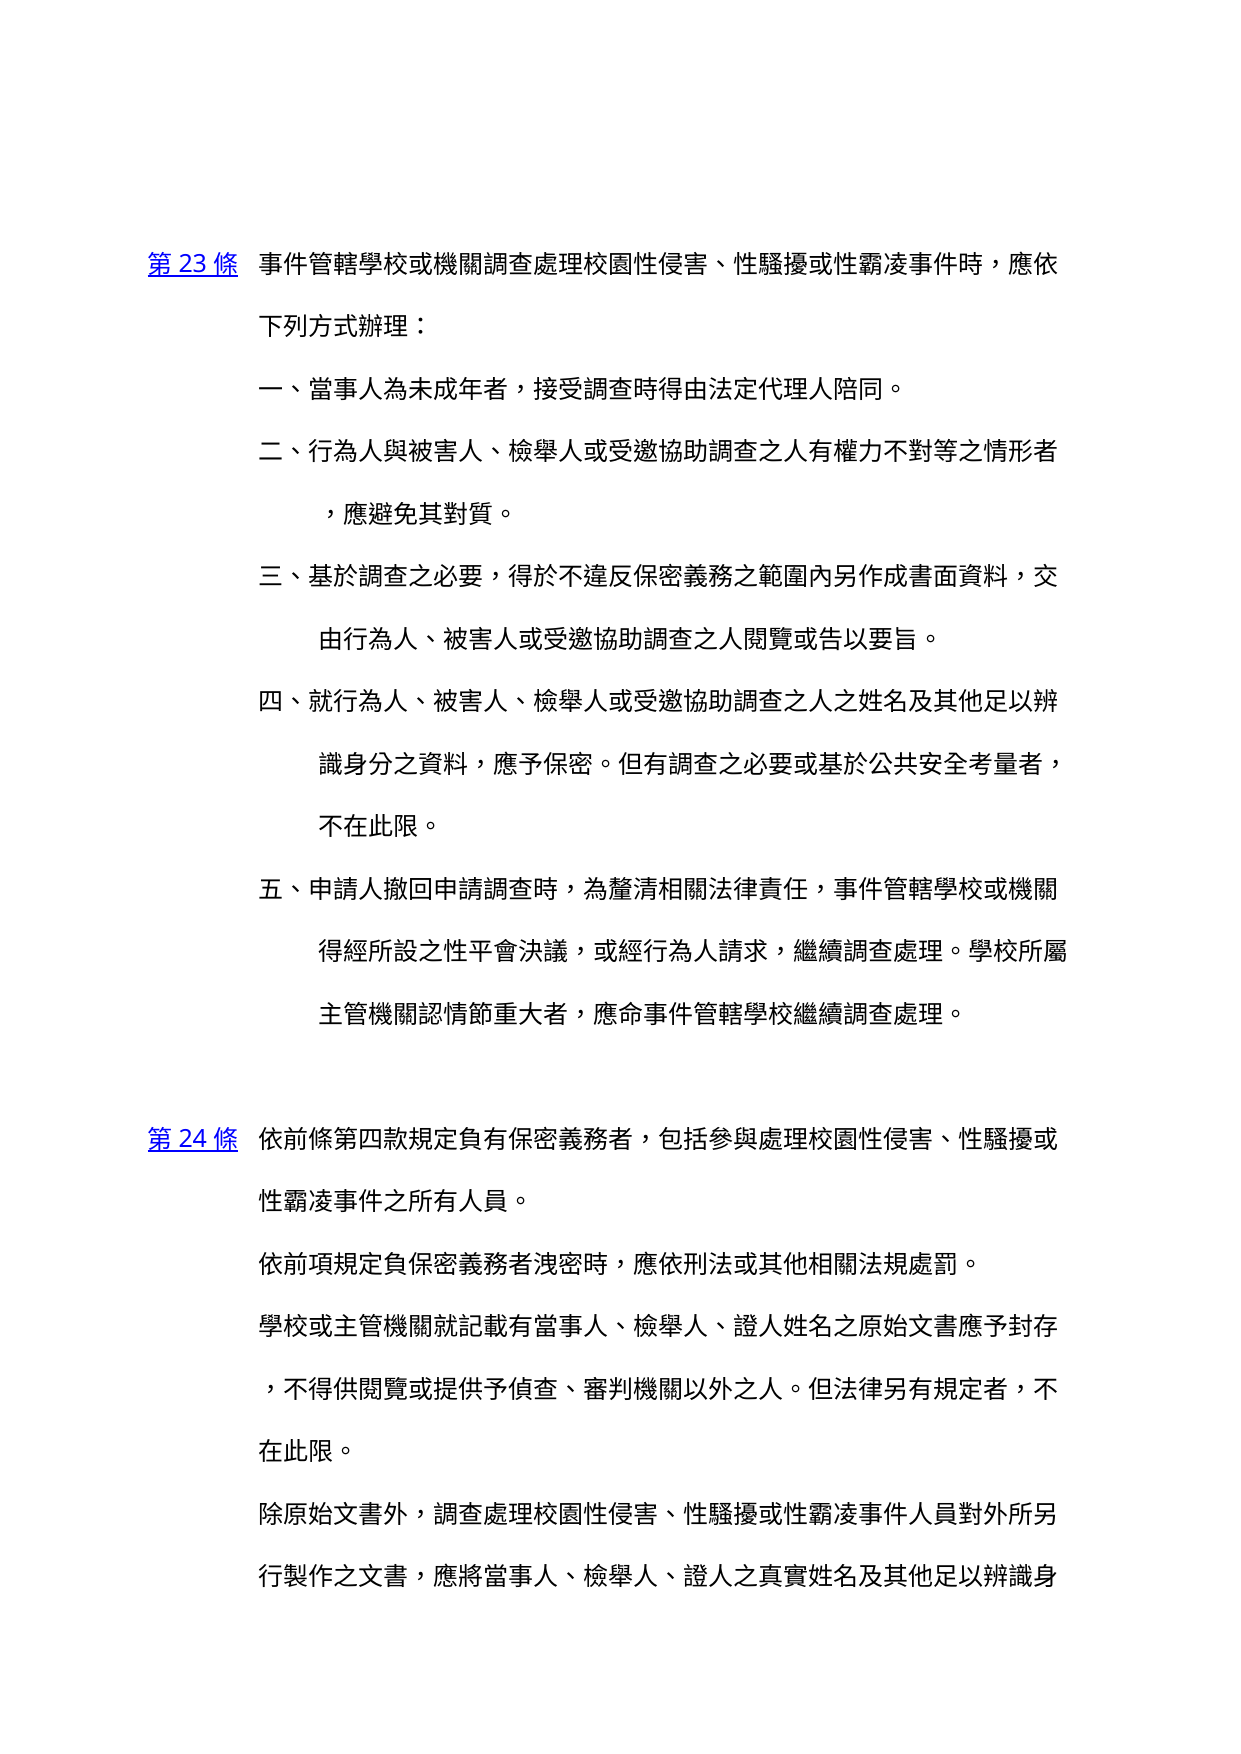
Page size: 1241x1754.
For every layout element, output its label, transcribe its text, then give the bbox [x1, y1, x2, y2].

table_cell 第 23 條 [146, 158, 248, 1035]
table_cell 依前條第四款規定負有保密義務者，包括參與處理校園性侵害、性騷擾或 性霸凌事件之所有人員。 依前項規定負保密義務者洩密時，應依刑法或其他相關法規處罰。 學校或主管機關就記載有當事人、檢舉人、證人姓名之原始文書應予封存 ，不得供閱覽或提供予偵查、審判機關以外之人。但法律另有規定者，不 在此限。 除原始文書外，調查處理校園性侵害、性騷擾或性霸凌事件人員對外所另 行製作之文書，應將當事人、檢舉人、證人之真實姓名及其他足以辨識身 [257, 1035, 1094, 1597]
table_cell [248, 1035, 257, 1597]
table_cell [248, 158, 257, 1035]
table_cell 第 24 條 [146, 1035, 248, 1597]
table_cell 事件管轄學校或機關調查處理校園性侵害、性騷擾或性霸凌事件時，應依 下列方式辦理： 一、當事人為未成年者，接受調查時得由法定代理人陪同。 二、行為人與被害人、檢舉人或受邀協助調查之人有權力不對等之情形者 ，應避免其對質。 三、基於調查之必要，得於不違反保密義務之範圍內另作成書面資料，交 由行為人、被害人或受邀協助調查之人閱覽或告以要旨。 四、就行為人、被害人、檢舉人或受邀協助調查之人之姓名及其他足以辨 識身分之資料，應予保密。但有調查之必要或基於公共安全考量者， 不在此限。 五、申請人撤回申請調查時，為釐清相關法律責任，事件管轄學校或機關 得經所設之性平會決議，或經行為人請求，繼續調查處理。學校所屬 主管機關認情節重大者，應命事件管轄學校繼續調查處理。 [257, 158, 1094, 1035]
table_cell [75, 96, 1165, 1599]
